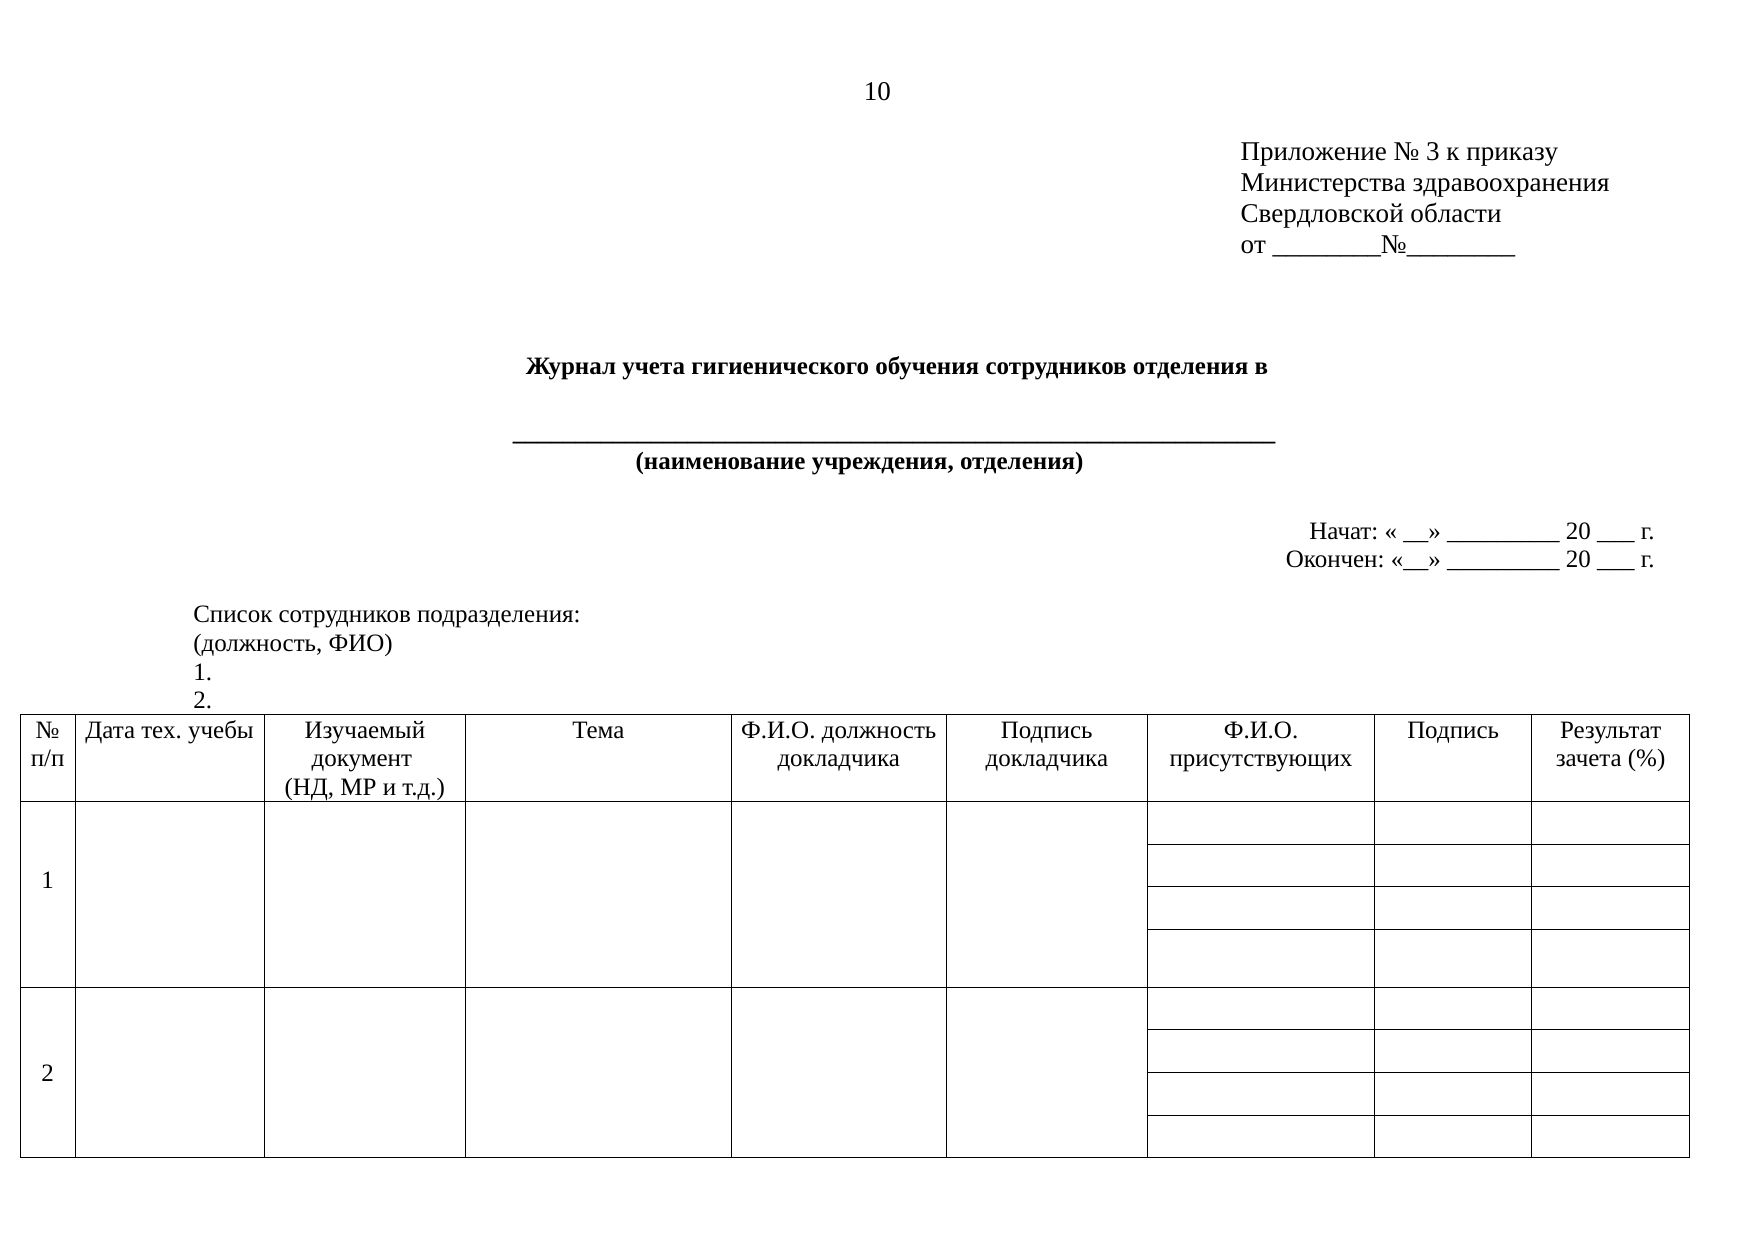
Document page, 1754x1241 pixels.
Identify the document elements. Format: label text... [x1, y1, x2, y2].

table_cell [1532, 887, 1689, 929]
table_cell [1148, 930, 1374, 958]
table_cell [21, 958, 75, 987]
table_cell [1148, 958, 1374, 987]
table_cell [1375, 802, 1531, 843]
table_cell [1148, 1073, 1374, 1114]
table_cell [1148, 988, 1374, 1029]
text Министерства здравоохранения [118, 166, 1636, 197]
table_cell [1375, 887, 1531, 929]
table_cell [466, 958, 731, 987]
table_cell [1375, 988, 1531, 1029]
table_cell [265, 988, 465, 1157]
table_cell [1532, 958, 1689, 987]
table_cell [1148, 1116, 1374, 1157]
table_header Подпись докладчика [947, 715, 1147, 801]
table_cell [947, 802, 1147, 958]
table_cell [265, 802, 465, 958]
table_cell [1532, 988, 1689, 1029]
table_header Тема [466, 715, 731, 801]
text 2. [118, 685, 1636, 714]
table_cell [947, 958, 1147, 987]
table_cell [76, 958, 264, 987]
text от ________№________ [118, 228, 1636, 259]
table_cell [1375, 930, 1531, 958]
table_cell [1532, 1030, 1689, 1072]
table_cell [1375, 958, 1531, 987]
text Свердловской области [118, 197, 1636, 228]
table_header Дата тех. учебы [76, 715, 264, 801]
table_cell [1532, 1073, 1689, 1114]
table_cell [1148, 845, 1374, 886]
table_header Ф.И.О. должность докладчика [732, 715, 946, 801]
table_header Изучаемый документ (НД, МР и т.д.) [265, 715, 465, 801]
table_cell [1532, 845, 1689, 886]
table_cell [466, 802, 731, 958]
table_cell [1375, 1116, 1531, 1157]
table_cell [1148, 1030, 1374, 1072]
table_cell [732, 988, 946, 1157]
table_cell [1148, 887, 1374, 929]
table_cell [76, 802, 264, 958]
table_header Результат зачета (%) [1532, 715, 1689, 801]
table_header Начат: « __» _________ 20 ___ г. Окончен: «__» _________ 20 ___ г. [117, 516, 1655, 599]
text 1. [118, 657, 1636, 685]
table_cell 2 [21, 988, 75, 1157]
table_header № п/п [21, 715, 75, 801]
table_cell [1375, 845, 1531, 886]
text Список сотрудников подразделения: [118, 599, 1636, 628]
table_cell [732, 802, 946, 958]
table_header Подпись [1375, 715, 1531, 801]
table_header Журнал учета гигиенического обучения сотрудников отделения в _____________________________________________________________ (наименование учреждения, отделения) [117, 260, 1602, 487]
table_cell [1532, 802, 1689, 843]
table_cell [265, 958, 465, 987]
table_cell [1532, 1116, 1689, 1157]
table_cell [1375, 1030, 1531, 1072]
table_cell [466, 988, 731, 1157]
table_cell 1 [21, 802, 75, 958]
table_cell [1532, 930, 1689, 958]
table_cell [1375, 1073, 1531, 1114]
table_cell [947, 988, 1147, 1157]
text Приложение № 3 к приказу [118, 135, 1636, 166]
table_header Ф.И.О. присутствующих [1148, 715, 1374, 801]
text (должность, ФИО) [118, 628, 1636, 657]
table_cell [732, 958, 946, 987]
table_cell [76, 988, 264, 1157]
table_cell [1148, 802, 1374, 843]
